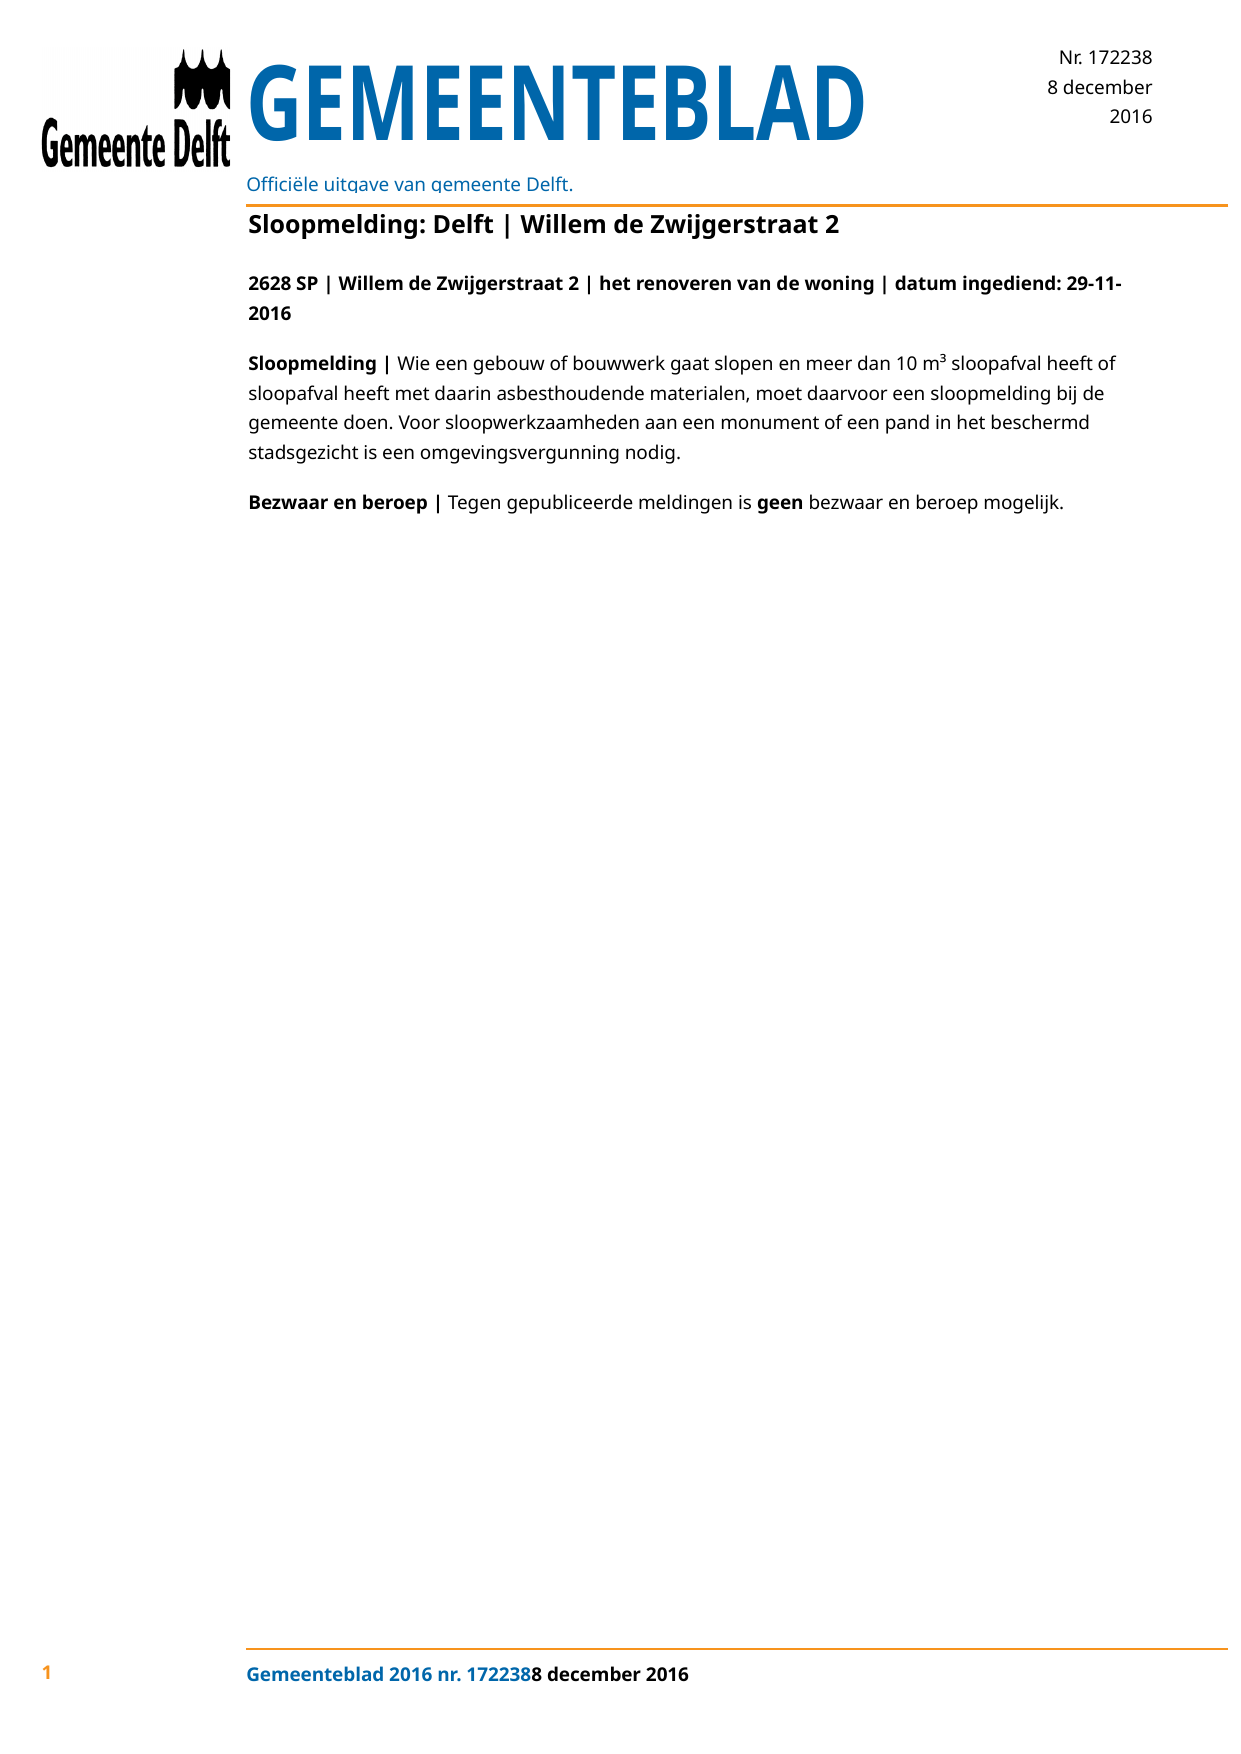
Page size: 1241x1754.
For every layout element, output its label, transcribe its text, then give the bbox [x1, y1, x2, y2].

text Sloopmelding: Delft | Willem de Zwijgerstraat 2 [248, 207, 1152, 241]
text Sloopmelding | Wie een gebouw of bouwwerk gaat slopen en meer dan 10 m³ sloopafval heeft of sloopafval heeft met daarin asbesthoudende materialen, moet daarvoor een sloopmelding bij de gemeente doen. Voor sloopwerkzaamheden aan een monument of een pand in het beschermd stadsgezicht is een omgevingsvergunning nodig. [248, 350, 1152, 465]
picture [41, 47, 231, 172]
text Bezwaar en beroep | Tegen gepubliceerde meldingen is geen bezwaar en beroep mogelijk. [248, 489, 1152, 515]
text 2628 SP | Willem de Zwijgerstraat 2 | het renoveren van de woning | datum ingediend: 29-11-2016 [248, 270, 1152, 326]
